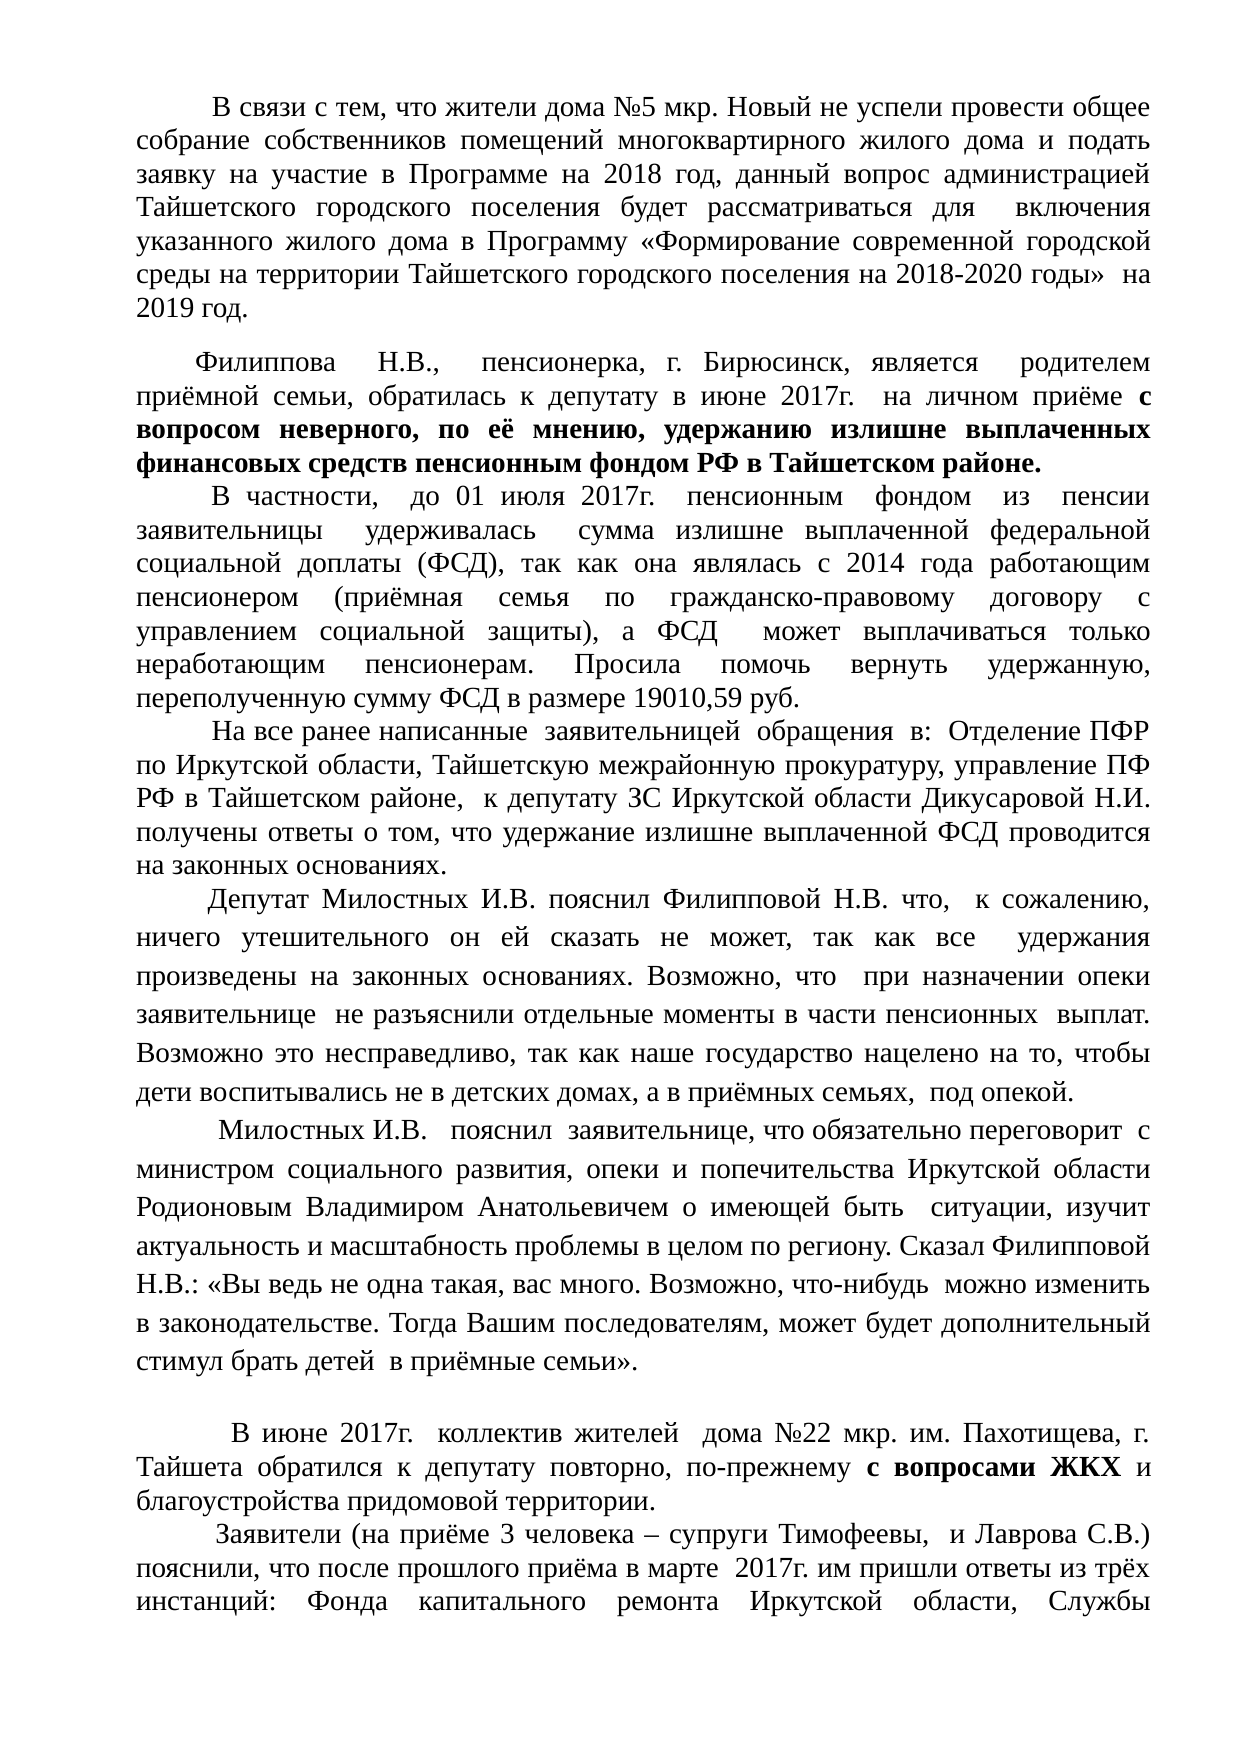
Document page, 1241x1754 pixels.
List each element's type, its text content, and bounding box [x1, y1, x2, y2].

text Заявители (на приёме 3 человека – супруги Тимофеевы, и Лаврова С.В.) пояснили, что после прошлого приёма в марте 2017г. им пришли ответы из трёх инстанций: Фонда капитального ремонта Иркутской области, Службы [136, 1516, 1152, 1617]
text В связи с тем, что жители дома №5 мкр. Новый не успели провести общее собрание собственников помещений многоквартирного жилого дома и подать заявку на участие в Программе на 2018 год, данный вопрос администрацией Тайшетского городского поселения будет рассматриваться для включения указанного жилого дома в Программу «Формирование современной городской среды на территории Тайшетского городского поселения на 2018-2020 годы» на 2019 год. [136, 89, 1152, 323]
text Депутат Милостных И.В. пояснил Филипповой Н.В. что, к сожалению, ничего утешительного он ей сказать не может, так как все удержания произведены на законных основаниях. Возможно, что при назначении опеки заявительнице не разъяснили отдельные моменты в части пенсионных выплат. Возможно это несправедливо, так как наше государство нацелено на то, чтобы дети воспитывались не в детских домах, а в приёмных семьях, под опекой. [136, 881, 1152, 1107]
text В июне 2017г. коллектив жителей дома №22 мкр. им. Пахотищева, г. Тайшета обратился к депутату повторно, по-прежнему с вопросами ЖКХ и благоустройства придомовой территории. [136, 1416, 1152, 1516]
text Филиппова Н.В., пенсионерка, г. Бирюсинск, является родителем приёмной семьи, обратилась к депутату в июне 2017г. на личном приёме с вопросом неверного, по её мнению, удержанию излишне выплаченных финансовых средств пенсионным фондом РФ в Тайшетском районе. [136, 344, 1152, 478]
text На все ранее написанные заявительницей обращения в: Отделение ПФР по Иркутской области, Тайшетскую межрайонную прокуратуру, управление ПФ РФ в Тайшетском районе, к депутату ЗС Иркутской области Дикусаровой Н.И. получены ответы о том, что удержание излишне выплаченной ФСД проводится на законных основаниях. [136, 713, 1152, 881]
text Милостных И.В. пояснил заявительнице, что обязательно переговорит с министром социального развития, опеки и попечительства Иркутской области Родионовым Владимиром Анатольевичем о имеющей быть ситуации, изучит актуальность и масштабность проблемы в целом по региону. Сказал Филипповой Н.В.: «Вы ведь не одна такая, вас много. Возможно, что-нибудь можно изменить в законодательстве. Тогда Вашим последователям, может будет дополнительный стимул брать детей в приёмные семьи». [136, 1112, 1152, 1377]
text В частности, до 01 июля 2017г. пенсионным фондом из пенсии заявительницы удерживалась сумма излишне выплаченной федеральной социальной доплаты (ФСД), так как она являлась с 2014 года работающим пенсионером (приёмная семья по гражданско-правовому договору с управлением социальной защиты), а ФСД может выплачиваться только неработающим пенсионерам. Просила помочь вернуть удержанную, переполученную сумму ФСД в размере 19010,59 руб. [136, 478, 1152, 713]
